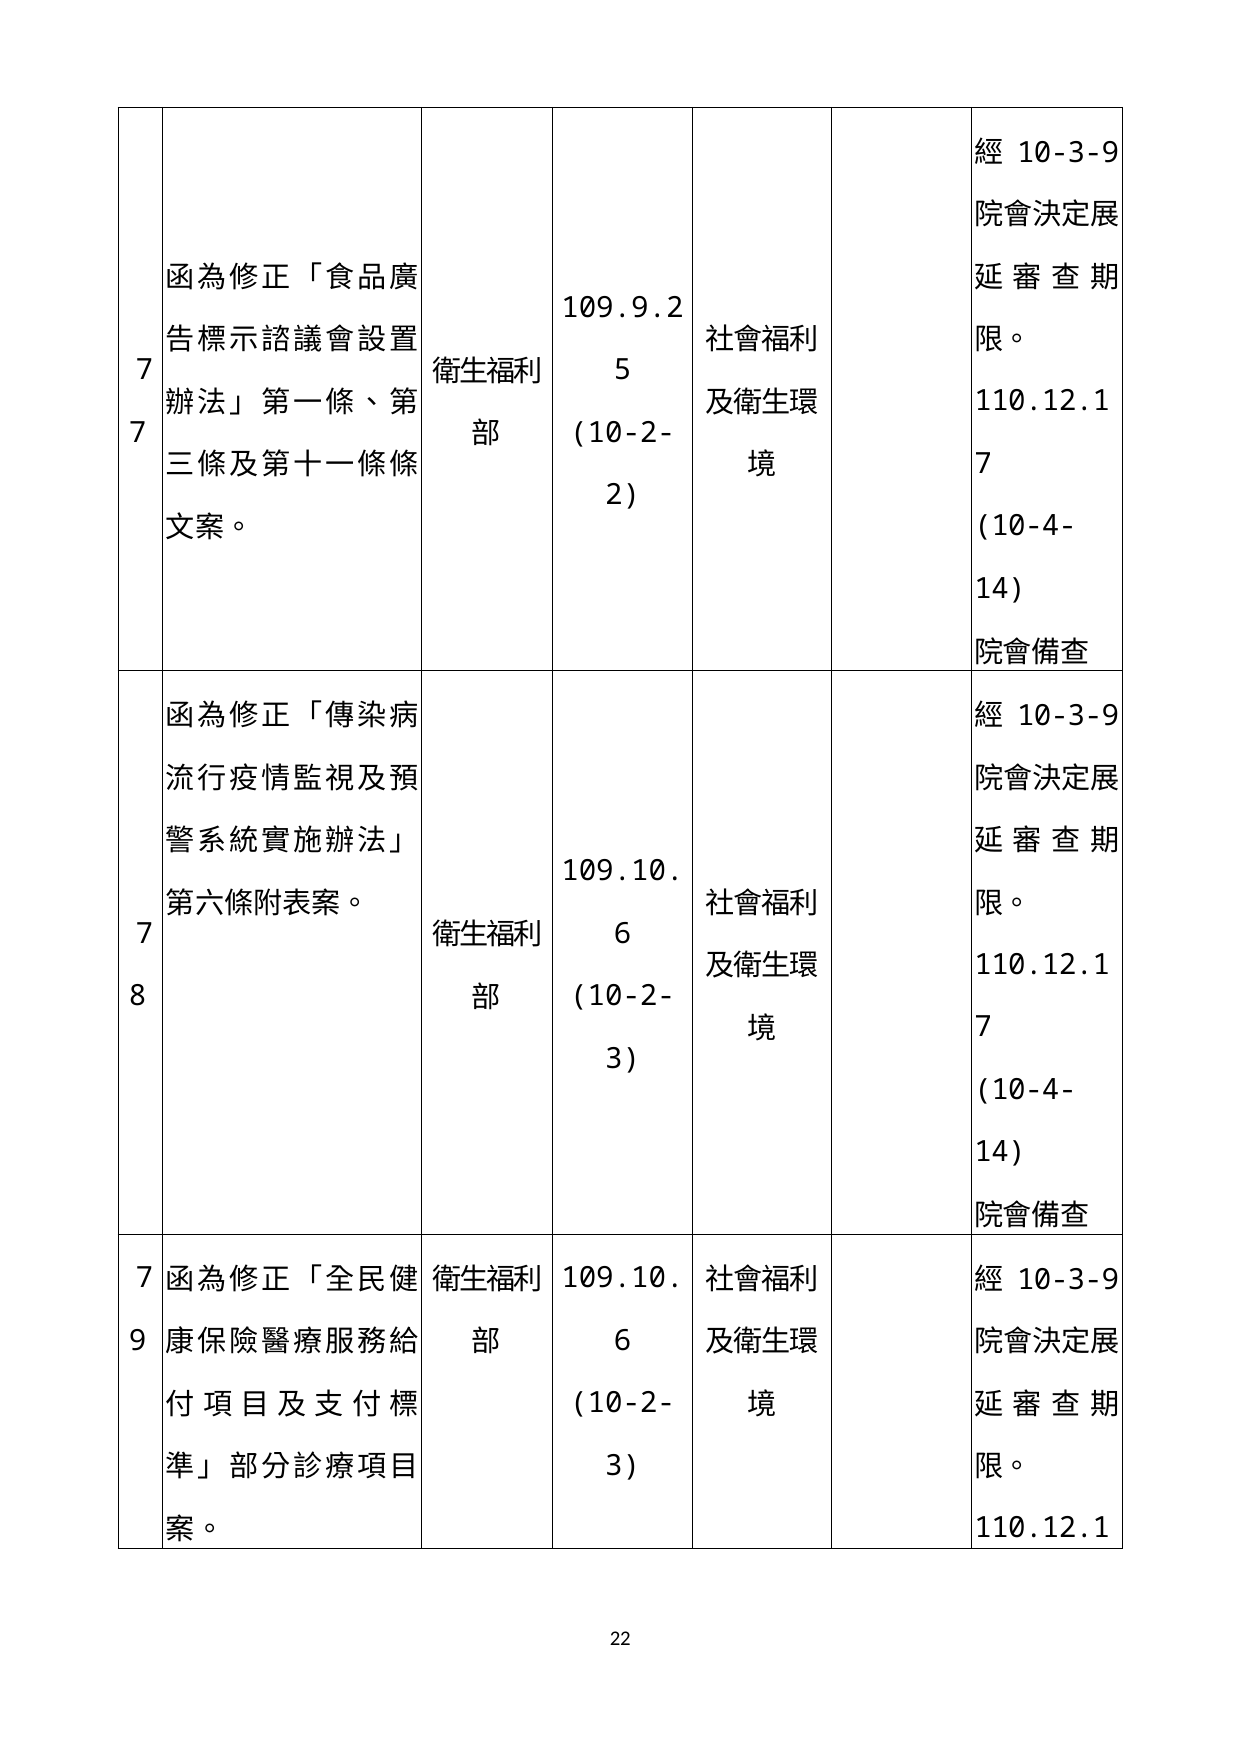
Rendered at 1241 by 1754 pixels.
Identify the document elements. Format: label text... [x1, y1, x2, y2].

table_cell 函為修正「傳染病流行疫情監視及預警系統實施辦法」第六條附表案。 [163, 671, 421, 1234]
table_cell [119, 1235, 162, 1547]
table_cell [119, 108, 162, 670]
table_cell 衛生福利部 [422, 1235, 552, 1547]
table_cell 109.10.6 (10-2-3) [553, 671, 692, 1234]
table_cell 函為修正「食品廣告標示諮議會設置辦法」第一條、第三條及第十一條條文案。 [163, 108, 421, 670]
table_cell 社會福利及衛生環境 [693, 671, 831, 1234]
table_cell 經10-3-9院會決定展延審查期限。 110.12.17 (10-4-14) 院會備查 [972, 671, 1122, 1234]
table_cell 經10-3-9院會決定展延審查期限。 110.12.17 (10-4-14) 院會備查 [972, 108, 1122, 670]
table_cell [832, 671, 971, 1234]
table_cell 109.9.25 (10-2-2) [553, 108, 692, 670]
table_cell 109.10.6 (10-2-3) [553, 1235, 692, 1547]
table_cell 經10-3-9院會決定展延審查期限。 110.12.1 [972, 1235, 1122, 1547]
table_cell [832, 108, 971, 670]
table_cell 衛生福利部 [422, 671, 552, 1234]
table_cell 社會福利及衛生環境 [693, 108, 831, 670]
table_cell 函為修正「全民健康保險醫療服務給付項目及支付標準」部分診療項目案。 [163, 1235, 421, 1547]
table_cell [832, 1235, 971, 1547]
table_cell [119, 671, 162, 1234]
table_cell 衛生福利部 [422, 108, 552, 670]
table_cell 社會福利及衛生環境 [693, 1235, 831, 1547]
